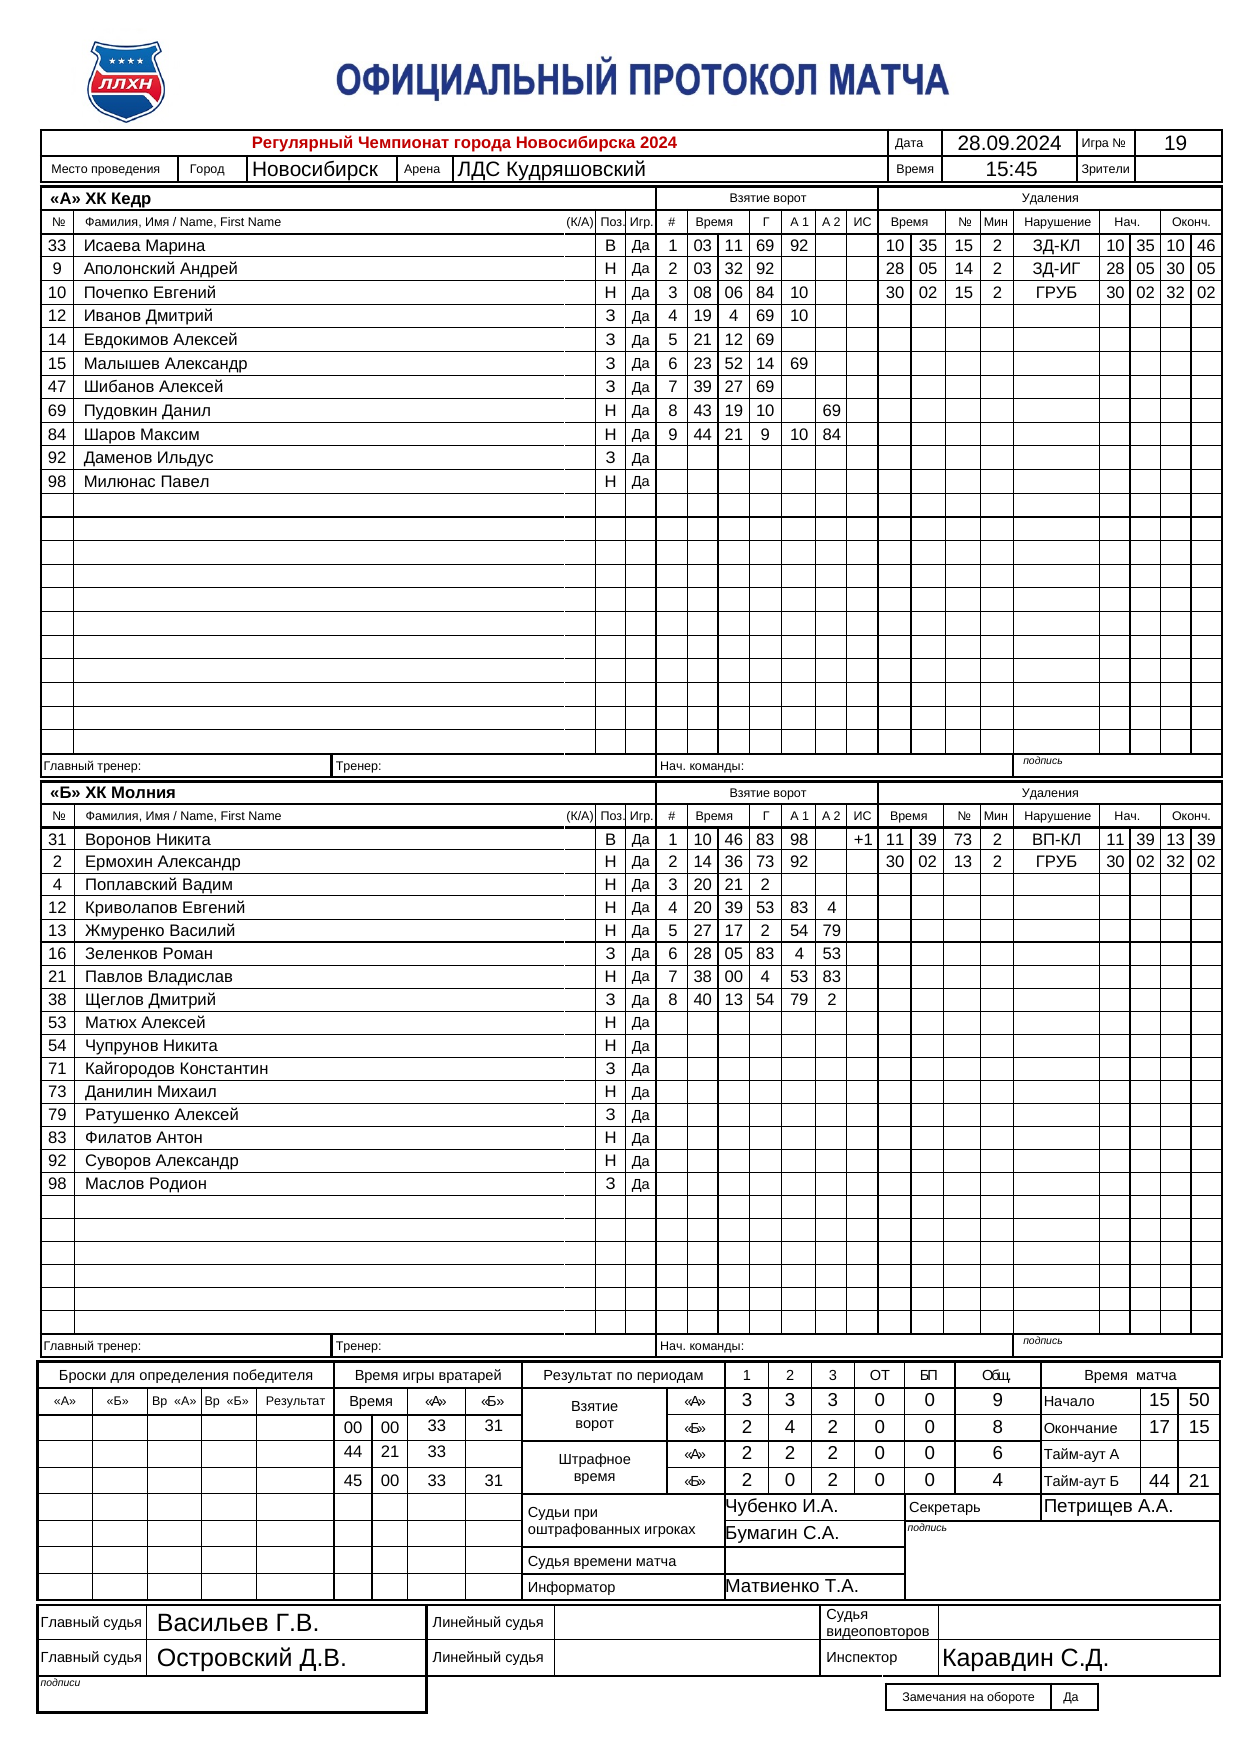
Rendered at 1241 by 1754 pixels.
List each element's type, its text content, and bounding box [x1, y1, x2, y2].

table_cell [981, 305, 1013, 327]
table_cell [688, 1035, 717, 1057]
table_cell [1192, 1104, 1221, 1126]
table_cell 15 [1141, 1389, 1177, 1413]
table_cell [1100, 1035, 1129, 1057]
table_cell [42, 707, 73, 729]
table_cell [466, 1494, 521, 1520]
table_cell З [596, 1058, 625, 1079]
table_cell [565, 989, 595, 1011]
table_cell [1192, 1288, 1221, 1310]
table_cell [719, 1012, 749, 1033]
table_cell [847, 943, 877, 964]
table_cell [944, 1012, 980, 1033]
table_cell [946, 494, 980, 516]
table_cell [750, 1288, 781, 1310]
table_cell [1141, 1441, 1177, 1467]
table_cell [816, 1127, 846, 1149]
table_cell [1161, 874, 1190, 895]
table_cell Матюх Алексей [75, 1012, 564, 1033]
table_cell 30 [879, 850, 910, 872]
table_cell подпись [1014, 1335, 1221, 1356]
table_cell [879, 966, 910, 987]
table_cell Васильев Г.В. [147, 1606, 425, 1639]
table_cell [1161, 446, 1190, 469]
table_cell 30 [1100, 850, 1129, 872]
table_cell [1192, 874, 1221, 895]
table_cell [1192, 565, 1221, 587]
table_cell [944, 989, 980, 1011]
table_cell 6 [657, 352, 687, 374]
table_cell [944, 1242, 980, 1264]
table_cell [1131, 1288, 1160, 1310]
table_cell [1100, 518, 1129, 540]
table_cell [1100, 1104, 1129, 1126]
table_cell [1192, 707, 1221, 729]
table_cell [879, 1035, 910, 1057]
table_cell [1100, 1012, 1129, 1033]
table_cell 44 [1141, 1468, 1177, 1493]
table_cell (К/А) [565, 805, 595, 826]
table_cell [944, 1104, 980, 1126]
table_cell [879, 446, 910, 469]
table_cell 2 [981, 829, 1013, 849]
table_cell [657, 1265, 687, 1287]
table_cell 02 [912, 281, 945, 303]
table_cell [688, 470, 717, 493]
table_cell [981, 518, 1013, 540]
table_cell [1131, 541, 1160, 564]
table_cell ГРУБ [1014, 850, 1099, 872]
table_cell Н [596, 470, 625, 493]
table_cell Маслов Родион [75, 1173, 564, 1195]
table_cell Евдокимов Алексей [74, 328, 564, 351]
table_header Броски для определения победителя [39, 1363, 333, 1387]
table_cell 12 [42, 896, 74, 918]
table_cell [879, 730, 910, 753]
table_cell [1161, 1081, 1190, 1103]
table_cell [596, 707, 625, 729]
table_cell 69 [816, 399, 846, 422]
table_cell 54 [750, 989, 781, 1011]
table_cell [879, 659, 910, 682]
table_cell [93, 1547, 147, 1573]
table_cell [750, 446, 781, 469]
table_cell [202, 1574, 256, 1599]
table_cell [1161, 920, 1190, 941]
table_cell 27 [688, 920, 717, 941]
table_cell [879, 518, 910, 540]
table_cell [750, 541, 781, 564]
table_cell 32 [1161, 850, 1190, 872]
table_cell [1100, 1196, 1129, 1218]
table_cell Фамилия, Имя / Name, First Name [74, 211, 565, 233]
table_cell 0 [855, 1389, 904, 1413]
table_cell [782, 565, 815, 587]
table_cell Мин [981, 211, 1013, 233]
table_cell Время [688, 805, 749, 826]
table_cell Да [626, 1150, 655, 1172]
table_cell [1131, 659, 1160, 682]
table_cell [782, 446, 815, 469]
table_cell [565, 1288, 595, 1310]
table_cell [1192, 494, 1221, 516]
table_cell 4 [750, 966, 781, 987]
table_cell [1014, 1219, 1099, 1241]
table_cell [565, 850, 595, 872]
table_cell 03 [688, 257, 717, 280]
table_cell Да [626, 470, 655, 493]
table_cell [1161, 565, 1190, 587]
table_cell 05 [1131, 257, 1160, 280]
table_cell [750, 1127, 781, 1149]
table_cell [596, 1288, 625, 1310]
table_cell А 2 [816, 805, 846, 826]
table_cell Да [626, 305, 655, 327]
table_cell подпись [906, 1522, 1219, 1599]
table_cell 47 [42, 376, 73, 398]
table_cell [981, 1058, 1013, 1079]
table_cell 21 [373, 1441, 407, 1467]
table_cell [782, 376, 815, 398]
table_cell 39 [1192, 829, 1221, 849]
table_cell № [42, 211, 73, 233]
table_cell [847, 707, 877, 729]
table_cell [565, 1196, 595, 1218]
table_cell Нарушение [1014, 211, 1099, 233]
table_cell [565, 1265, 595, 1287]
table_cell [944, 896, 980, 918]
table_cell [1100, 683, 1129, 706]
table_cell 73 [42, 1081, 74, 1103]
table_cell 83 [42, 1127, 74, 1149]
table_cell [847, 1265, 877, 1287]
table_cell 35 [912, 235, 945, 256]
table_cell [981, 707, 1013, 729]
table_cell [1014, 1104, 1099, 1126]
table_cell [847, 588, 877, 611]
table_cell 17 [1141, 1415, 1177, 1440]
table_cell [1100, 730, 1129, 753]
table_cell [408, 1547, 465, 1573]
table_cell Даменов Ильдус [74, 446, 564, 469]
table_cell [816, 1035, 846, 1057]
table_cell [782, 874, 815, 895]
table_cell [42, 612, 73, 634]
table_cell 10 [879, 235, 910, 256]
table_cell [981, 920, 1013, 941]
table_cell [1100, 1173, 1129, 1195]
table_cell [1161, 612, 1190, 634]
table_cell [688, 1012, 717, 1033]
table_cell [565, 1035, 595, 1057]
table_cell [657, 446, 687, 469]
table_cell [750, 612, 781, 634]
table_cell [782, 1150, 815, 1172]
table_cell подписи [39, 1677, 425, 1711]
table_cell 10 [782, 281, 815, 303]
table_cell А 1 [782, 805, 815, 826]
table_cell [816, 707, 846, 729]
table_cell [981, 1081, 1013, 1103]
table_cell В [596, 235, 625, 256]
table_cell [912, 328, 945, 351]
table_cell [912, 494, 945, 516]
table_cell [335, 1494, 371, 1520]
table_cell [1100, 1288, 1129, 1310]
table_cell Данилин Михаил [75, 1081, 564, 1103]
table_cell Оконч. [1161, 805, 1221, 826]
table_cell [657, 1173, 687, 1195]
table_cell 0 [905, 1389, 954, 1413]
table_cell [688, 1242, 717, 1264]
table_cell [1131, 565, 1160, 587]
table_cell [816, 829, 846, 849]
table_cell [944, 1035, 980, 1057]
table_cell Нач. команды: [657, 1335, 1012, 1356]
table_cell [879, 1288, 910, 1310]
table_cell [657, 1288, 687, 1310]
table_cell [1192, 612, 1221, 634]
table_cell 69 [782, 352, 815, 374]
table_cell [1192, 518, 1221, 540]
table_cell [257, 1547, 333, 1573]
table_cell Пудовкин Данил [74, 399, 564, 422]
table_cell 50 [1179, 1389, 1219, 1413]
table_cell [626, 588, 655, 611]
table_cell 10 [750, 399, 781, 422]
table_cell [912, 376, 945, 398]
table_cell [816, 1288, 846, 1310]
table_cell [879, 1242, 910, 1264]
table_cell Вр «А» [148, 1389, 201, 1413]
table_cell 39 [912, 829, 943, 849]
table_cell [596, 518, 625, 540]
table_cell Да [626, 446, 655, 469]
table_cell [946, 730, 980, 753]
table_cell 2 [981, 257, 1013, 280]
table_cell [912, 966, 943, 987]
table_cell [782, 1127, 815, 1149]
table_cell [1131, 707, 1160, 729]
table_cell 3 [657, 874, 687, 895]
table_cell [1100, 494, 1129, 516]
table_cell [466, 1441, 521, 1467]
table_cell [596, 659, 625, 682]
table_cell [816, 1012, 846, 1033]
table_cell [847, 636, 877, 658]
table_cell 11 [719, 235, 749, 256]
table_cell [847, 920, 877, 941]
table_cell [565, 612, 595, 634]
table_cell [39, 1468, 92, 1493]
table_cell А 2 [816, 211, 846, 233]
table_cell [847, 376, 877, 398]
table_cell Зеленков Роман [75, 943, 564, 964]
table_cell 21 [42, 966, 74, 987]
table_cell [879, 1150, 910, 1172]
table_cell [202, 1468, 256, 1493]
table_cell [946, 588, 980, 611]
table_cell Да [626, 1127, 655, 1149]
table_cell Арена [398, 157, 452, 181]
table_cell [847, 850, 877, 872]
table_cell [596, 541, 625, 564]
table_cell 2 [812, 1442, 854, 1467]
table_cell 17 [719, 920, 749, 941]
table_cell [944, 1219, 980, 1241]
table_cell [408, 1494, 465, 1520]
table_cell 38 [42, 989, 74, 1011]
table_cell Малышев Александр [74, 352, 564, 374]
table_cell [912, 1150, 943, 1172]
table_cell [626, 541, 655, 564]
table_cell [981, 1127, 1013, 1149]
table_cell Окончание [1042, 1415, 1140, 1440]
table_cell 15:45 [943, 157, 1076, 181]
table_cell [750, 1012, 781, 1033]
table_cell [847, 1242, 877, 1264]
table_cell [1014, 896, 1099, 918]
table_cell [981, 1265, 1013, 1287]
table_cell Матвиенко Т.А. [726, 1575, 904, 1599]
table_cell [1014, 1173, 1099, 1195]
table_cell [626, 612, 655, 634]
table_cell [946, 399, 980, 422]
table_cell [750, 683, 781, 706]
table_cell 84 [816, 423, 846, 445]
table_cell Да [626, 829, 655, 849]
table_cell [912, 518, 945, 540]
table_cell [816, 376, 846, 398]
table_cell 8 [657, 989, 687, 1011]
table_cell [944, 1058, 980, 1079]
table_cell [847, 257, 877, 280]
table_cell З [596, 1104, 625, 1126]
table_cell [719, 1196, 749, 1218]
table_cell [912, 446, 945, 469]
table_cell [565, 683, 595, 706]
table_cell [719, 1219, 749, 1241]
table_cell [912, 1012, 943, 1033]
table_cell Г [750, 805, 781, 826]
table_cell [1100, 446, 1129, 469]
table_cell [1192, 1150, 1221, 1172]
table_cell 10 [688, 829, 717, 849]
table_cell [912, 305, 945, 327]
table_cell [1014, 966, 1099, 987]
table_header Общ. [956, 1363, 1040, 1387]
table_cell [1192, 399, 1221, 422]
table_cell [946, 541, 980, 564]
table_cell [1161, 1219, 1190, 1241]
table_cell 19 [719, 399, 749, 422]
table_header Результат по периодам [523, 1363, 724, 1387]
table_cell Тайм-аут А [1042, 1441, 1140, 1467]
table_cell [257, 1441, 333, 1467]
table_cell «А» [668, 1442, 724, 1467]
table_header Да [1052, 1685, 1097, 1709]
table_cell Линейный судья [428, 1606, 554, 1639]
table_cell 6 [657, 943, 687, 964]
table_cell [1100, 352, 1129, 374]
table_cell Почепко Евгений [74, 281, 564, 303]
table_cell [946, 565, 980, 587]
table_cell [719, 1173, 749, 1195]
table_cell Н [596, 920, 625, 941]
table_cell [782, 730, 815, 753]
table_cell [782, 1288, 815, 1310]
table_cell [816, 1242, 846, 1264]
table_cell З [596, 352, 625, 374]
table_cell [1131, 1265, 1160, 1287]
table_cell [657, 518, 687, 540]
table_cell 35 [1131, 235, 1160, 256]
table_cell [1014, 565, 1099, 587]
table_cell [816, 850, 846, 872]
table_cell [565, 518, 595, 540]
table_cell 9 [42, 257, 73, 280]
table_cell [719, 730, 749, 753]
table_cell [335, 1574, 371, 1599]
table_cell [946, 305, 980, 327]
table_cell [565, 1219, 595, 1241]
table_cell [1131, 518, 1160, 540]
table_cell Время [889, 157, 941, 181]
table_cell Да [626, 943, 655, 964]
table_cell [912, 1081, 943, 1103]
table_cell [202, 1441, 256, 1467]
table_cell [373, 1521, 407, 1546]
table_cell [626, 1196, 655, 1218]
table_cell 2 [750, 920, 781, 941]
table_cell [944, 1196, 980, 1218]
table_cell [1192, 636, 1221, 658]
table_cell Ермохин Александр [75, 850, 564, 872]
table_cell 2 [981, 281, 1013, 303]
table_cell [39, 1441, 92, 1467]
table_cell [1100, 399, 1129, 422]
table_cell [1192, 659, 1221, 682]
table_cell [1014, 636, 1099, 658]
table_cell [75, 1311, 564, 1333]
table_cell [782, 1035, 815, 1057]
table_cell [555, 1640, 819, 1675]
table_header «Б» ХК Молния [42, 783, 655, 803]
table_cell [912, 1104, 943, 1126]
table_cell Да [626, 966, 655, 987]
table_cell [688, 1150, 717, 1172]
table_cell [39, 1574, 92, 1599]
table_cell [719, 1265, 749, 1287]
table_cell [74, 494, 564, 516]
table_cell 9 [657, 423, 687, 445]
table_cell Нач. команды: [657, 755, 1012, 776]
table_cell «А» [668, 1389, 724, 1413]
table_cell [912, 588, 945, 611]
table_cell [1192, 1173, 1221, 1195]
table_cell ГРУБ [1014, 281, 1099, 303]
table_cell [981, 1173, 1013, 1195]
table_cell [816, 305, 846, 327]
table_cell [1131, 874, 1160, 895]
table_cell Да [626, 376, 655, 398]
table_cell [74, 636, 564, 658]
table_cell Место проведения [42, 157, 177, 181]
table_cell [1131, 305, 1160, 327]
table_cell [1161, 896, 1190, 918]
table_cell [782, 470, 815, 493]
table_cell [719, 541, 749, 564]
table_cell [944, 1311, 980, 1333]
table_cell [626, 518, 655, 540]
table_cell [1192, 328, 1221, 351]
table_cell 11 [1100, 829, 1129, 849]
table_cell [1100, 470, 1129, 493]
table_cell 53 [42, 1012, 74, 1033]
table_cell [1192, 1081, 1221, 1103]
table_cell [719, 1311, 749, 1333]
table_cell [879, 989, 910, 1011]
table_cell [1161, 376, 1190, 398]
table_cell [1131, 446, 1160, 469]
table_cell [719, 1127, 749, 1149]
table_cell [1161, 636, 1190, 658]
table_cell [1100, 874, 1129, 895]
table_cell Информатор [523, 1575, 724, 1599]
table_cell [816, 1058, 846, 1079]
table_cell [1100, 376, 1129, 398]
table_cell [93, 1574, 147, 1599]
table_cell [466, 1521, 521, 1546]
table_cell [946, 659, 980, 682]
table_cell [981, 565, 1013, 587]
table_cell [42, 730, 73, 753]
table_cell [816, 281, 846, 303]
table_cell Н [596, 1150, 625, 1172]
table_cell 00 [719, 966, 749, 987]
table_cell [688, 1081, 717, 1103]
table_cell [912, 1265, 943, 1287]
table_cell [565, 1058, 595, 1079]
table_cell [879, 1219, 910, 1241]
table_cell [1014, 470, 1099, 493]
table_cell [626, 565, 655, 587]
table_cell [373, 1574, 407, 1599]
table_cell 11 [879, 829, 910, 849]
table_cell [657, 588, 687, 611]
table_cell [719, 636, 749, 658]
table_cell 1 [657, 829, 687, 849]
table_cell [1100, 896, 1129, 918]
table_cell Тайм-аут Б [1042, 1468, 1140, 1493]
table_cell [750, 494, 781, 516]
table_cell [596, 730, 625, 753]
table_cell [565, 257, 595, 280]
table_cell [981, 1311, 1013, 1333]
table_cell 4 [657, 896, 687, 918]
table_cell [944, 874, 980, 895]
table_cell 28 [1100, 257, 1129, 280]
table_cell [912, 636, 945, 658]
table_cell [1192, 730, 1221, 753]
table_cell [688, 1196, 717, 1218]
table_cell [626, 683, 655, 706]
table_cell 21 [719, 874, 749, 895]
table_cell 2 [750, 874, 781, 895]
table_cell 05 [719, 943, 749, 964]
table_cell [782, 1012, 815, 1033]
table_cell [93, 1494, 147, 1520]
table_cell [1131, 683, 1160, 706]
table_cell [565, 1104, 595, 1126]
table_cell 0 [855, 1468, 904, 1493]
table_cell Криволапов Евгений [75, 896, 564, 918]
table_cell З [596, 446, 625, 469]
table_cell Время [879, 805, 943, 826]
table_cell [750, 707, 781, 729]
table_cell [428, 1677, 882, 1711]
table_cell [847, 235, 877, 256]
table_cell З [596, 305, 625, 327]
table_cell 46 [1192, 235, 1221, 256]
table_cell Н [596, 1012, 625, 1033]
table_cell [74, 659, 564, 682]
table_cell [879, 470, 910, 493]
table_cell [688, 518, 717, 540]
table_cell [93, 1441, 147, 1467]
table_cell Н [596, 423, 625, 445]
table_cell [75, 1265, 564, 1287]
table_cell 31 [42, 829, 74, 849]
table_cell [657, 659, 687, 682]
table_cell [688, 494, 717, 516]
table_cell [39, 1547, 92, 1573]
table_cell Тренер: [333, 755, 655, 776]
table_cell 20 [688, 874, 717, 895]
table_cell Чубенко И.А. [726, 1495, 904, 1520]
table_cell 54 [782, 920, 815, 941]
table_cell 9 [956, 1389, 1040, 1413]
table_cell [879, 1081, 910, 1103]
table_cell [657, 541, 687, 564]
table_cell Зрители [1078, 157, 1134, 181]
table_cell 33 [42, 235, 73, 256]
table_cell 69 [750, 305, 781, 327]
table_cell 8 [956, 1415, 1040, 1440]
table_cell [1131, 328, 1160, 351]
table_cell [148, 1494, 201, 1520]
table_cell Жмуренко Василий [75, 920, 564, 941]
table_cell Да [626, 1012, 655, 1033]
table_cell 32 [719, 257, 749, 280]
table_cell [912, 1219, 943, 1241]
table_cell [657, 565, 687, 587]
table_cell [847, 612, 877, 634]
table_header Удаления [879, 188, 1221, 209]
table_cell [42, 541, 73, 564]
table_cell 98 [42, 470, 73, 493]
table_cell [1161, 943, 1190, 964]
table_cell [42, 1311, 74, 1333]
table_cell З [596, 376, 625, 398]
table_cell Шибанов Алексей [74, 376, 564, 398]
table_cell [1131, 943, 1160, 964]
table_cell [39, 1521, 92, 1546]
table_cell [946, 518, 980, 540]
table_cell Филатов Антон [75, 1127, 564, 1149]
table_cell [816, 494, 846, 516]
table_cell [981, 328, 1013, 351]
table_cell [688, 1058, 717, 1079]
table_cell Вр «Б» [202, 1389, 256, 1413]
table_cell [944, 1127, 980, 1149]
table_cell [912, 874, 943, 895]
table_cell [782, 1219, 815, 1241]
table_cell [879, 376, 910, 398]
table_cell [981, 874, 1013, 895]
table_header Взятие ворот [657, 783, 877, 803]
table_cell [1100, 1219, 1129, 1241]
table_cell [148, 1521, 201, 1546]
table_cell [719, 707, 749, 729]
table_cell [657, 636, 687, 658]
table_cell [1100, 659, 1129, 682]
table_cell [912, 1288, 943, 1310]
table_cell ИС [847, 805, 877, 826]
table_cell [1192, 423, 1221, 445]
table_cell Да [626, 1081, 655, 1103]
table_cell [944, 943, 980, 964]
table_cell 73 [750, 850, 781, 872]
table_cell [688, 541, 717, 564]
table_cell 4 [657, 305, 687, 327]
table_cell З [596, 989, 625, 1011]
table_cell 14 [750, 352, 781, 374]
table_cell [1014, 1058, 1099, 1079]
table_cell 02 [1131, 850, 1160, 872]
table_cell [847, 423, 877, 445]
table_cell Да [626, 1173, 655, 1195]
table_cell [847, 518, 877, 540]
table_cell [1161, 683, 1190, 706]
table_cell [257, 1521, 333, 1546]
table_cell 2 [726, 1415, 768, 1440]
table_cell [912, 541, 945, 564]
table_cell 14 [946, 257, 980, 280]
table_cell 2 [42, 850, 74, 872]
table_cell Время [335, 1389, 407, 1413]
table_cell 2 [726, 1468, 768, 1493]
table_cell [981, 1219, 1013, 1241]
table_cell [626, 730, 655, 753]
table_cell [626, 1242, 655, 1264]
table_cell 69 [42, 399, 73, 422]
table_cell [1131, 636, 1160, 658]
table_cell [879, 399, 910, 422]
table_cell [657, 1012, 687, 1033]
table_cell 00 [373, 1468, 407, 1493]
table_cell [75, 1196, 564, 1218]
table_cell 13 [944, 850, 980, 872]
table_cell [1161, 1173, 1190, 1195]
table_cell 10 [42, 281, 73, 303]
table_cell [1161, 1311, 1190, 1333]
table_cell [1161, 328, 1190, 351]
table_cell 0 [905, 1468, 954, 1493]
table_cell [565, 399, 595, 422]
table_cell [565, 920, 595, 941]
table_cell [847, 1288, 877, 1310]
table_cell [1014, 943, 1099, 964]
table_cell [1100, 1150, 1129, 1172]
table_header Дата [889, 131, 941, 155]
table_cell 6 [956, 1442, 1040, 1467]
table_cell [847, 659, 877, 682]
table_cell Петрищев А.А. [1042, 1495, 1219, 1520]
table_cell [981, 943, 1013, 964]
table_cell Секретарь [906, 1495, 1040, 1520]
table_cell 53 [782, 966, 815, 987]
table_cell [946, 636, 980, 658]
table_cell # [657, 805, 687, 826]
table_cell 53 [750, 896, 781, 918]
table_cell 79 [42, 1104, 74, 1126]
table_cell [879, 494, 910, 516]
table_cell 05 [912, 257, 945, 280]
table_cell [981, 730, 1013, 753]
table_cell [565, 829, 595, 849]
table_cell [719, 659, 749, 682]
table_cell [719, 470, 749, 493]
table_cell 44 [688, 423, 717, 445]
table_cell [688, 707, 717, 729]
table_cell [782, 588, 815, 611]
picture [5, 28, 1179, 129]
table_cell Оконч. [1161, 211, 1221, 233]
table_cell 39 [688, 376, 717, 398]
table_cell [879, 896, 910, 918]
table_header Игра № [1078, 131, 1134, 155]
table_cell [719, 1150, 749, 1172]
table_cell [944, 920, 980, 941]
table_cell [1100, 565, 1129, 587]
table_cell 2 [816, 989, 846, 1011]
table_cell [912, 896, 943, 918]
table_cell [879, 683, 910, 706]
table_cell [816, 235, 846, 256]
table_cell [816, 1265, 846, 1287]
table_cell ВП-КЛ [1014, 829, 1099, 849]
table_cell [847, 1150, 877, 1172]
table_cell [1192, 588, 1221, 611]
table_cell [42, 659, 73, 682]
table_cell [74, 541, 564, 564]
table_cell 84 [750, 281, 781, 303]
table_cell [1192, 683, 1221, 706]
table_cell [946, 446, 980, 469]
table_cell [981, 1242, 1013, 1264]
table_cell [750, 636, 781, 658]
table_cell [1014, 659, 1099, 682]
table_cell [816, 565, 846, 587]
table_cell [879, 1058, 910, 1079]
table_cell [1131, 588, 1160, 611]
table_cell [257, 1494, 333, 1520]
table_cell [1161, 352, 1190, 374]
table_cell 15 [946, 235, 980, 256]
table_cell [1131, 989, 1160, 1011]
table_cell [1014, 376, 1099, 398]
table_cell Да [626, 352, 655, 374]
table_cell [565, 966, 595, 987]
table_cell [555, 1606, 819, 1639]
table_cell [847, 1081, 877, 1103]
table_cell [1192, 989, 1221, 1011]
table_cell [1161, 1196, 1190, 1218]
table_header «А» ХК Кедр [42, 188, 655, 209]
table_cell [1131, 352, 1160, 374]
table_cell [782, 541, 815, 564]
table_cell [879, 352, 910, 374]
table_cell 21 [719, 423, 749, 445]
table_cell [879, 541, 910, 564]
table_cell [373, 1494, 407, 1520]
table_cell [719, 612, 749, 634]
table_cell 7 [657, 966, 687, 987]
table_cell [750, 518, 781, 540]
table_cell 33 [408, 1441, 465, 1467]
table_cell [750, 1058, 781, 1079]
table_cell [1100, 1058, 1129, 1079]
table_cell [981, 376, 1013, 398]
table_cell [202, 1521, 256, 1546]
table_cell [847, 328, 877, 351]
table_cell 83 [816, 966, 846, 987]
table_cell [1131, 966, 1160, 987]
table_cell [1161, 305, 1190, 327]
table_cell [847, 1173, 877, 1195]
table_cell Время [879, 211, 945, 233]
table_cell [408, 1521, 465, 1546]
table_cell [93, 1468, 147, 1493]
table_cell [565, 235, 595, 256]
table_cell [816, 446, 846, 469]
table_cell [750, 470, 781, 493]
table_cell 32 [1161, 281, 1190, 303]
table_cell 79 [782, 989, 815, 1011]
table_cell [1131, 376, 1160, 398]
table_cell [1131, 399, 1160, 422]
table_cell А 1 [782, 211, 815, 233]
table_cell 21 [688, 328, 717, 351]
table_cell [1131, 1242, 1160, 1264]
table_cell [944, 1288, 980, 1310]
table_cell Щеглов Дмитрий [75, 989, 564, 1011]
table_cell Да [626, 328, 655, 351]
table_cell 3 [657, 281, 687, 303]
table_cell [883, 1677, 1220, 1681]
table_cell [1192, 966, 1221, 987]
table_cell [42, 518, 73, 540]
table_cell [1161, 1104, 1190, 1126]
table_cell 44 [335, 1441, 371, 1467]
table_cell [1161, 518, 1190, 540]
table_cell 2 [657, 257, 687, 280]
table_cell [565, 470, 595, 493]
table_cell Время [688, 211, 749, 233]
table_cell 30 [879, 281, 910, 303]
table_cell [657, 1219, 687, 1241]
table_cell «Б» [668, 1415, 724, 1440]
table_cell 14 [688, 850, 717, 872]
table_cell ЛДС Кудряшовский [454, 157, 887, 181]
table_cell [816, 518, 846, 540]
table_cell 15 [42, 352, 73, 374]
table_cell [847, 446, 877, 469]
table_cell [912, 612, 945, 634]
table_cell [879, 874, 910, 895]
table_cell Город [179, 157, 246, 181]
table_cell [596, 1219, 625, 1241]
table_cell [596, 565, 625, 587]
table_cell [1161, 707, 1190, 729]
table_cell 02 [912, 850, 943, 872]
table_cell [879, 1173, 910, 1195]
table_cell [782, 1058, 815, 1079]
table_cell 0 [905, 1415, 954, 1440]
table_cell Да [626, 874, 655, 895]
table_cell [1192, 1012, 1221, 1033]
table_cell 0 [769, 1468, 811, 1493]
table_cell [782, 1242, 815, 1264]
table_header 1 [726, 1363, 768, 1387]
table_cell [946, 683, 980, 706]
table_cell [1014, 1150, 1099, 1172]
table_cell 12 [42, 305, 73, 327]
table_cell [657, 1311, 687, 1333]
table_cell 15 [946, 281, 980, 303]
table_cell [565, 588, 595, 611]
table_cell 3 [726, 1389, 768, 1413]
table_cell [816, 470, 846, 493]
table_cell [750, 1081, 781, 1103]
table_cell [1014, 612, 1099, 634]
table_cell [1100, 423, 1129, 445]
table_cell 0 [855, 1415, 904, 1440]
table_cell [782, 612, 815, 634]
table_cell [657, 1150, 687, 1172]
table_cell 73 [944, 829, 980, 849]
table_cell [74, 730, 564, 753]
table_cell [847, 1012, 877, 1033]
table_cell [1192, 1311, 1221, 1333]
table_cell [688, 1288, 717, 1310]
table_cell [657, 1035, 687, 1057]
table_cell [946, 352, 980, 374]
table_cell [626, 659, 655, 682]
table_cell Да [626, 1035, 655, 1057]
table_cell [782, 707, 815, 729]
table_cell Шаров Максим [74, 423, 564, 445]
table_cell [816, 730, 846, 753]
table_cell [1161, 1035, 1190, 1057]
table_cell [1131, 1012, 1160, 1033]
table_cell 31 [466, 1416, 521, 1440]
table_cell [1100, 920, 1129, 941]
table_cell Нач. [1100, 805, 1160, 826]
table_cell [148, 1441, 201, 1467]
table_cell 2 [981, 850, 1013, 872]
table_cell [1014, 352, 1099, 374]
table_cell [782, 494, 815, 516]
table_cell Поплавский Вадим [75, 874, 564, 895]
table_cell [1014, 1012, 1099, 1033]
table_cell [1100, 966, 1129, 987]
table_cell 31 [466, 1468, 521, 1493]
table_cell [1131, 730, 1160, 753]
table_cell [816, 1196, 846, 1218]
table_cell [1014, 989, 1099, 1011]
table_cell [847, 470, 877, 493]
table_cell [657, 1242, 687, 1264]
table_cell 23 [688, 352, 717, 374]
table_cell 00 [373, 1416, 407, 1440]
table_cell [1161, 966, 1190, 987]
table_cell [1014, 446, 1099, 469]
table_cell [688, 683, 717, 706]
table_cell Аполонский Андрей [74, 257, 564, 280]
table_cell [1131, 494, 1160, 516]
table_cell 33 [408, 1416, 465, 1440]
table_cell [750, 1035, 781, 1057]
table_cell [912, 423, 945, 445]
table_cell [981, 1150, 1013, 1172]
table_cell [596, 1311, 625, 1333]
table_cell [879, 707, 910, 729]
table_cell [565, 943, 595, 964]
table_cell [981, 541, 1013, 564]
table_cell [879, 565, 910, 587]
table_cell [39, 1494, 92, 1520]
table_cell [1014, 707, 1099, 729]
table_cell [42, 494, 73, 516]
table_cell [816, 541, 846, 564]
table_cell [879, 1127, 910, 1149]
table_cell [1014, 328, 1099, 351]
table_cell 69 [750, 376, 781, 398]
table_cell [1161, 1242, 1190, 1264]
table_cell Игр. [626, 211, 655, 233]
table_cell ЗД-КЛ [1014, 235, 1099, 256]
table_cell [596, 683, 625, 706]
table_cell [688, 1311, 717, 1333]
table_cell [1100, 328, 1129, 351]
table_cell [912, 989, 943, 1011]
table_cell № [944, 805, 980, 826]
table_cell Поз. [596, 805, 625, 826]
table_cell З [596, 328, 625, 351]
table_cell [1161, 541, 1190, 564]
table_cell [847, 305, 877, 327]
table_cell [816, 1104, 846, 1126]
table_cell Исаева Марина [74, 235, 564, 256]
table_cell [750, 588, 781, 611]
table_cell [1100, 305, 1129, 327]
table_cell Бумагин С.А. [726, 1521, 904, 1546]
table_cell [1131, 612, 1160, 634]
table_cell Главный судья [39, 1640, 146, 1675]
table_cell 08 [688, 281, 717, 303]
table_cell 02 [1131, 281, 1160, 303]
table_cell [816, 874, 846, 895]
table_cell 20 [688, 896, 717, 918]
table_cell [657, 470, 687, 493]
table_cell [75, 1288, 564, 1310]
table_cell [981, 494, 1013, 516]
table_cell [626, 1265, 655, 1287]
table_cell [1161, 1288, 1190, 1310]
table_cell [847, 874, 877, 895]
table_cell [879, 1265, 910, 1287]
table_cell [42, 1242, 74, 1264]
table_cell [565, 636, 595, 658]
table_cell [981, 612, 1013, 634]
table_cell [1192, 920, 1221, 941]
table_cell [879, 920, 910, 941]
table_cell [782, 1081, 815, 1103]
table_cell [1192, 1035, 1221, 1057]
table_cell [688, 1127, 717, 1149]
table_cell [657, 730, 687, 753]
table_cell [946, 423, 980, 445]
table_cell [42, 565, 73, 587]
table_cell [39, 1416, 92, 1440]
table_cell [1014, 730, 1099, 753]
table_cell [657, 1058, 687, 1079]
table_cell [1014, 399, 1099, 422]
table_cell 36 [719, 850, 749, 872]
table_cell [782, 399, 815, 422]
table_cell [1100, 541, 1129, 564]
table_header Время матча [1042, 1363, 1219, 1387]
table_cell Главный тренер: [42, 755, 330, 776]
table_cell 98 [42, 1173, 74, 1195]
table_cell 28 [879, 257, 910, 280]
table_cell [750, 1173, 781, 1195]
table_cell [1100, 707, 1129, 729]
table_cell З [596, 943, 625, 964]
table_cell [657, 612, 687, 634]
table_cell [1014, 1265, 1099, 1287]
table_cell Павлов Владислав [75, 966, 564, 987]
table_cell Начало [1042, 1389, 1140, 1413]
table_cell [688, 659, 717, 682]
table_cell 4 [769, 1415, 811, 1440]
table_cell 30 [1161, 257, 1190, 280]
table_cell [688, 1265, 717, 1287]
table_cell 13 [1161, 829, 1190, 849]
table_cell Н [596, 1127, 625, 1149]
table_cell 40 [688, 989, 717, 1011]
table_cell [42, 1219, 74, 1241]
table_cell [1161, 730, 1190, 753]
table_cell [816, 257, 846, 280]
table_cell 02 [1192, 850, 1221, 872]
table_header Замечания на обороте [887, 1685, 1050, 1709]
table_header БП [905, 1363, 954, 1387]
table_cell [1192, 541, 1221, 564]
table_cell 00 [335, 1416, 371, 1440]
table_cell [1136, 157, 1221, 181]
table_cell [1161, 1058, 1190, 1079]
table_cell [912, 1173, 943, 1195]
table_cell [565, 1173, 595, 1195]
table_cell [565, 1081, 595, 1103]
table_cell [596, 494, 625, 516]
table_cell [1161, 423, 1190, 445]
table_cell [1161, 470, 1190, 493]
table_cell подпись [1014, 755, 1221, 776]
table_cell [335, 1521, 371, 1546]
table_cell [719, 446, 749, 469]
table_cell Чупрунов Никита [75, 1035, 564, 1057]
table_cell 06 [719, 281, 749, 303]
table_cell 4 [42, 874, 74, 895]
table_cell [1100, 989, 1129, 1011]
table_cell [912, 1035, 943, 1057]
table_cell [816, 328, 846, 351]
table_cell [1131, 1219, 1160, 1241]
table_cell [912, 1058, 943, 1079]
table_cell [626, 707, 655, 729]
table_cell 12 [719, 328, 749, 351]
table_header 19 [1136, 131, 1221, 155]
table_cell [42, 1288, 74, 1310]
table_cell [74, 565, 564, 587]
table_cell 7 [657, 376, 687, 398]
table_cell 2 [812, 1468, 854, 1493]
table_cell [1192, 376, 1221, 398]
table_cell [1014, 1127, 1099, 1149]
table_cell [750, 659, 781, 682]
table_cell [1192, 446, 1221, 469]
table_cell 45 [335, 1468, 371, 1493]
table_cell Фамилия, Имя / Name, First Name [75, 805, 565, 826]
table_cell 14 [42, 328, 73, 351]
table_cell [1131, 1196, 1160, 1218]
table_cell Н [596, 257, 625, 280]
table_cell Да [626, 920, 655, 941]
table_cell [750, 1242, 781, 1264]
table_cell [657, 707, 687, 729]
table_header ОТ [855, 1363, 904, 1387]
table_cell [816, 659, 846, 682]
table_cell [1131, 920, 1160, 941]
table_cell [816, 612, 846, 634]
table_cell [1014, 494, 1099, 516]
table_cell 2 [657, 850, 687, 872]
table_cell [879, 943, 910, 964]
table_cell Н [596, 399, 625, 422]
table_cell [946, 707, 980, 729]
table_cell [1192, 896, 1221, 918]
table_cell 15 [1179, 1415, 1219, 1440]
table_cell Н [596, 281, 625, 303]
table_cell 3 [769, 1389, 811, 1413]
table_cell [1014, 541, 1099, 564]
table_cell № [42, 805, 74, 826]
table_cell [719, 1058, 749, 1079]
table_cell [816, 1150, 846, 1172]
table_cell [1131, 1311, 1160, 1333]
table_cell [981, 399, 1013, 422]
table_cell [565, 1150, 595, 1172]
table_cell Тренер: [333, 1335, 655, 1356]
table_cell [782, 328, 815, 351]
table_cell [1131, 1127, 1160, 1149]
table_cell 43 [688, 399, 717, 422]
table_cell [565, 328, 595, 351]
table_cell [847, 966, 877, 987]
table_header Время игры вратарей [335, 1363, 521, 1387]
table_cell «Б» [668, 1468, 724, 1493]
table_cell [912, 470, 945, 493]
table_cell [847, 730, 877, 753]
table_cell [1014, 683, 1099, 706]
table_cell [847, 896, 877, 918]
table_cell [1100, 943, 1129, 964]
table_cell Воронов Никита [75, 829, 564, 849]
table_cell 38 [688, 966, 717, 987]
table_cell [688, 1173, 717, 1195]
table_cell Главный тренер: [42, 1335, 330, 1356]
table_cell [750, 1150, 781, 1172]
table_cell Да [626, 399, 655, 422]
table_cell 19 [688, 305, 717, 327]
table_cell [657, 1104, 687, 1126]
table_cell [148, 1468, 201, 1493]
table_cell 52 [719, 352, 749, 374]
table_cell 92 [782, 850, 815, 872]
table_cell Судья времени матча [523, 1548, 724, 1573]
table_header Удаления [879, 783, 1221, 803]
table_cell [74, 707, 564, 729]
table_cell [719, 1104, 749, 1126]
table_cell [1161, 1265, 1190, 1287]
table_cell [981, 352, 1013, 374]
table_cell [816, 683, 846, 706]
table_cell [912, 730, 945, 753]
table_cell [202, 1494, 256, 1520]
table_cell [1099, 1682, 1220, 1711]
table_cell [847, 1311, 877, 1333]
table_cell [1014, 1242, 1099, 1264]
table_header Регулярный Чемпионат города Новосибирска 2024 [42, 131, 887, 155]
table_cell [912, 920, 943, 941]
table_cell [816, 1081, 846, 1103]
table_cell [847, 399, 877, 422]
table_cell [565, 730, 595, 753]
table_cell [1161, 659, 1190, 682]
table_cell [1014, 423, 1099, 445]
table_cell 1 [657, 235, 687, 256]
table_cell [879, 423, 910, 445]
table_cell [1192, 1196, 1221, 1218]
table_cell [657, 1081, 687, 1103]
table_cell [981, 683, 1013, 706]
table_cell [74, 683, 564, 706]
table_cell [1014, 588, 1099, 611]
table_cell Кайгородов Константин [75, 1058, 564, 1079]
table_cell [847, 1127, 877, 1149]
table_cell [1179, 1441, 1219, 1467]
table_cell [847, 1035, 877, 1057]
table_cell [912, 943, 943, 964]
table_cell 83 [750, 943, 781, 964]
table_cell 4 [956, 1468, 1040, 1493]
table_cell [939, 1606, 1219, 1639]
table_cell «Б » [466, 1389, 521, 1413]
table_cell [74, 518, 564, 540]
table_cell [719, 1242, 749, 1264]
table_cell [879, 328, 910, 351]
table_cell 69 [750, 328, 781, 351]
table_cell [946, 376, 980, 398]
table_cell [1131, 1173, 1160, 1195]
table_cell [565, 446, 595, 469]
table_cell [1161, 1150, 1190, 1172]
table_cell [750, 730, 781, 753]
table_cell [93, 1416, 147, 1440]
table_cell Мин [981, 805, 1013, 826]
table_cell [719, 683, 749, 706]
table_cell [1014, 305, 1099, 327]
table_cell [565, 423, 595, 445]
table_cell [912, 1311, 943, 1333]
table_cell [1100, 612, 1129, 634]
table_cell [750, 1311, 781, 1333]
table_cell 2 [726, 1442, 768, 1467]
table_cell [1131, 423, 1160, 445]
table_cell [782, 683, 815, 706]
table_cell 4 [719, 305, 749, 327]
table_cell [847, 989, 877, 1011]
table_cell [1161, 1012, 1190, 1033]
table_cell [626, 494, 655, 516]
table_cell [1014, 1035, 1099, 1057]
table_cell З [596, 1173, 625, 1195]
table_cell [565, 1311, 595, 1333]
table_cell Да [626, 281, 655, 303]
table_cell [750, 565, 781, 587]
table_cell [75, 1219, 564, 1241]
table_cell [912, 659, 945, 682]
table_cell +1 [847, 829, 877, 849]
table_cell [847, 281, 877, 303]
table_cell [565, 281, 595, 303]
table_cell Инспектор [821, 1640, 938, 1675]
table_cell [719, 1081, 749, 1103]
table_cell 16 [42, 943, 74, 964]
table_cell [1131, 1035, 1160, 1057]
table_cell [42, 1265, 74, 1287]
table_cell [626, 1311, 655, 1333]
table_cell [879, 1196, 910, 1218]
table_cell [1192, 943, 1221, 964]
table_cell [42, 1196, 74, 1218]
table_cell [688, 446, 717, 469]
table_cell 10 [782, 305, 815, 327]
table_cell [719, 1288, 749, 1310]
table_cell [93, 1521, 147, 1546]
table_cell Взятие ворот [523, 1389, 666, 1440]
table_cell [879, 1311, 910, 1333]
table_cell Да [626, 1104, 655, 1126]
table_cell [847, 565, 877, 587]
table_cell [981, 636, 1013, 658]
table_cell 8 [657, 399, 687, 422]
table_cell [565, 896, 595, 918]
table_cell [596, 1265, 625, 1287]
table_cell [750, 1265, 781, 1287]
table_cell 39 [1131, 829, 1160, 849]
table_cell 05 [1192, 257, 1221, 280]
table_header 28.09.2024 [943, 131, 1076, 155]
table_cell [565, 494, 595, 516]
table_cell [1161, 989, 1190, 1011]
table_cell [1014, 874, 1099, 895]
table_cell [912, 1196, 943, 1218]
table_cell [750, 1104, 781, 1126]
table_cell Результат [257, 1389, 333, 1413]
table_cell [1131, 1081, 1160, 1103]
table_cell [912, 565, 945, 587]
table_cell 13 [42, 920, 74, 941]
table_cell Штрафное время [523, 1442, 666, 1493]
table_cell [42, 588, 73, 611]
table_cell 5 [657, 328, 687, 351]
table_cell Г [750, 211, 781, 233]
table_cell Да [626, 1058, 655, 1079]
table_cell [596, 1196, 625, 1218]
table_cell [879, 305, 910, 327]
table_cell Да [626, 989, 655, 1011]
table_cell [981, 966, 1013, 987]
table_cell [1131, 470, 1160, 493]
table_cell [981, 423, 1013, 445]
table_cell 69 [750, 235, 781, 256]
table_cell Ратушенко Алексей [75, 1104, 564, 1126]
table_cell [1131, 1058, 1160, 1079]
table_cell [688, 565, 717, 587]
table_cell Н [596, 850, 625, 872]
table_cell [148, 1574, 201, 1599]
table_cell [1014, 920, 1099, 941]
table_cell Каравдин С.Д. [939, 1640, 1219, 1675]
table_cell Нач. [1100, 211, 1160, 233]
table_cell [74, 612, 564, 634]
table_cell [879, 636, 910, 658]
table_cell [879, 588, 910, 611]
table_cell [42, 683, 73, 706]
table_cell 10 [782, 423, 815, 445]
table_cell 21 [1179, 1468, 1219, 1493]
table_cell 27 [719, 376, 749, 398]
table_cell [719, 494, 749, 516]
table_cell [1100, 1242, 1129, 1264]
table_cell Милюнас Павел [74, 470, 564, 493]
table_cell 54 [42, 1035, 74, 1057]
table_cell [596, 1242, 625, 1264]
table_cell [1192, 1058, 1221, 1079]
table_header Взятие ворот [657, 188, 877, 209]
table_cell «Б» [93, 1389, 147, 1413]
table_header 2 [769, 1363, 811, 1387]
table_cell [719, 565, 749, 587]
table_cell [879, 612, 910, 634]
table_cell [847, 1058, 877, 1079]
table_cell [847, 494, 877, 516]
table_cell [944, 1150, 980, 1172]
table_cell [782, 636, 815, 658]
table_cell 4 [782, 943, 815, 964]
table_cell [847, 1196, 877, 1218]
table_cell ИС [847, 211, 877, 233]
table_cell Главный судья [39, 1606, 146, 1639]
table_cell [688, 1219, 717, 1241]
table_cell [944, 966, 980, 987]
table_cell [202, 1416, 256, 1440]
table_cell 83 [750, 829, 781, 849]
table_cell [944, 1265, 980, 1287]
table_cell Судья видеоповторов [821, 1606, 938, 1639]
table_cell 10 [1161, 235, 1190, 256]
table_cell [981, 659, 1013, 682]
table_cell [565, 376, 595, 398]
table_cell [1161, 1127, 1190, 1149]
table_cell Линейный судья [428, 1640, 554, 1675]
table_cell [202, 1547, 256, 1573]
table_cell 33 [408, 1468, 465, 1493]
table_cell 98 [782, 829, 815, 849]
table_cell [847, 352, 877, 374]
table_cell [688, 1104, 717, 1126]
table_cell Суворов Александр [75, 1150, 564, 1172]
table_cell [688, 636, 717, 658]
table_cell [847, 683, 877, 706]
table_cell [816, 588, 846, 611]
table_cell [879, 1012, 910, 1033]
table_cell [912, 1242, 943, 1264]
table_cell Островский Д.В. [147, 1640, 425, 1675]
table_cell [782, 1173, 815, 1195]
table_cell [879, 1104, 910, 1126]
table_cell [946, 612, 980, 634]
table_cell 2 [769, 1442, 811, 1467]
table_cell [847, 541, 877, 564]
table_cell [946, 470, 980, 493]
table_cell [657, 1196, 687, 1218]
table_cell [719, 588, 749, 611]
table_cell Н [596, 966, 625, 987]
table_cell [912, 1127, 943, 1149]
table_cell [981, 1196, 1013, 1218]
table_cell [946, 328, 980, 351]
table_cell [565, 874, 595, 895]
table_cell [726, 1548, 904, 1573]
table_cell [816, 352, 846, 374]
table_cell 4 [816, 896, 846, 918]
table_cell [408, 1574, 465, 1599]
table_cell [981, 446, 1013, 469]
table_cell [688, 730, 717, 753]
table_cell [565, 541, 595, 564]
table_cell Судьи при оштрафованных игроках [523, 1495, 724, 1546]
table_cell [1192, 352, 1221, 374]
table_cell [944, 1081, 980, 1103]
table_cell 2 [812, 1415, 854, 1440]
table_cell [847, 1219, 877, 1241]
table_cell [782, 1311, 815, 1333]
table_cell 9 [750, 423, 781, 445]
table_cell 92 [42, 446, 73, 469]
table_cell [1161, 399, 1190, 422]
table_cell Н [596, 874, 625, 895]
table_cell [981, 588, 1013, 611]
table_cell 0 [905, 1442, 954, 1467]
table_cell [74, 588, 564, 611]
table_cell # [657, 211, 687, 233]
table_cell [626, 636, 655, 658]
table_cell Да [626, 257, 655, 280]
table_cell 02 [1192, 281, 1221, 303]
table_cell [981, 989, 1013, 1011]
table_cell 30 [1100, 281, 1129, 303]
table_cell [1192, 470, 1221, 493]
table_cell [466, 1547, 521, 1573]
table_cell 71 [42, 1058, 74, 1079]
table_cell Игр. [626, 805, 655, 826]
table_cell [688, 588, 717, 611]
table_cell 10 [1100, 235, 1129, 256]
table_cell [596, 612, 625, 634]
table_cell [782, 1104, 815, 1126]
table_cell [816, 636, 846, 658]
table_cell 13 [719, 989, 749, 1011]
table_cell [565, 1127, 595, 1149]
table_cell Н [596, 1081, 625, 1103]
table_cell [466, 1574, 521, 1599]
table_cell 03 [688, 235, 717, 256]
table_cell 3 [812, 1389, 854, 1413]
table_cell [981, 896, 1013, 918]
table_cell [565, 352, 595, 374]
table_cell [1014, 518, 1099, 540]
table_cell [782, 659, 815, 682]
table_cell 92 [42, 1150, 74, 1172]
table_cell № [946, 211, 980, 233]
table_cell [1100, 1311, 1129, 1333]
table_cell Иванов Дмитрий [74, 305, 564, 327]
table_cell [335, 1547, 371, 1573]
table_cell [565, 305, 595, 327]
table_cell [1161, 494, 1190, 516]
table_cell 39 [719, 896, 749, 918]
table_cell [1131, 896, 1160, 918]
table_cell В [596, 829, 625, 849]
table_cell [373, 1547, 407, 1573]
table_cell [1014, 1196, 1099, 1218]
table_cell Да [626, 896, 655, 918]
table_cell [257, 1468, 333, 1493]
table_cell «А» [39, 1389, 92, 1413]
table_cell [596, 636, 625, 658]
table_cell [1100, 636, 1129, 658]
table_cell Да [626, 235, 655, 256]
table_cell [565, 707, 595, 729]
table_cell [1014, 1288, 1099, 1310]
table_cell [626, 1288, 655, 1310]
table_cell [1131, 1104, 1160, 1126]
table_cell 53 [816, 943, 846, 964]
table_cell [912, 352, 945, 374]
table_cell [148, 1547, 201, 1573]
table_cell [782, 1265, 815, 1287]
table_cell [1192, 1265, 1221, 1287]
table_cell [565, 659, 595, 682]
table_cell Нарушение [1014, 805, 1099, 826]
table_cell Новосибирск [248, 157, 396, 181]
table_cell [782, 257, 815, 280]
table_cell 79 [816, 920, 846, 941]
table_cell [657, 683, 687, 706]
table_cell [981, 470, 1013, 493]
table_cell [1014, 1081, 1099, 1103]
table_cell [912, 707, 945, 729]
table_cell (К/А) [565, 211, 595, 233]
table_cell [1192, 1127, 1221, 1149]
table_cell [981, 1104, 1013, 1126]
table_cell [816, 1219, 846, 1241]
table_cell 28 [688, 943, 717, 964]
table_cell [1100, 1265, 1129, 1287]
table_cell [626, 1219, 655, 1241]
table_cell [782, 1196, 815, 1218]
table_cell 92 [782, 235, 815, 256]
table_cell [719, 518, 749, 540]
table_cell 83 [782, 896, 815, 918]
table_cell ЗД-ИГ [1014, 257, 1099, 280]
table_cell Н [596, 1035, 625, 1057]
table_cell 2 [981, 235, 1013, 256]
table_cell [912, 399, 945, 422]
table_cell [944, 1173, 980, 1195]
table_cell [596, 588, 625, 611]
table_cell [1014, 1311, 1099, 1333]
table_cell «А» [408, 1389, 465, 1413]
table_cell [816, 1311, 846, 1333]
table_cell Н [596, 896, 625, 918]
table_cell [1131, 1150, 1160, 1172]
table_cell [981, 1012, 1013, 1033]
table_cell [750, 1196, 781, 1218]
table_cell [912, 683, 945, 706]
table_cell [1192, 305, 1221, 327]
table_cell [257, 1574, 333, 1599]
table_cell [1100, 588, 1129, 611]
table_cell 0 [855, 1442, 904, 1467]
table_cell [657, 1127, 687, 1149]
table_cell [148, 1416, 201, 1440]
table_cell [42, 636, 73, 658]
table_cell Да [626, 423, 655, 445]
table_cell 92 [750, 257, 781, 280]
table_cell [565, 1012, 595, 1033]
table_cell [565, 565, 595, 587]
table_cell 46 [719, 829, 749, 849]
table_cell [981, 1035, 1013, 1057]
table_cell [1192, 1219, 1221, 1241]
table_cell 5 [657, 920, 687, 941]
table_cell [981, 1288, 1013, 1310]
table_cell [750, 1219, 781, 1241]
table_cell [719, 1035, 749, 1057]
table_cell Поз. [596, 211, 625, 233]
table_cell [257, 1416, 333, 1440]
table_cell [1161, 588, 1190, 611]
table_cell [1192, 1242, 1221, 1264]
table_cell [847, 1104, 877, 1126]
table_cell [1100, 1081, 1129, 1103]
table_cell [657, 494, 687, 516]
table_header 3 [812, 1363, 854, 1387]
table_cell [688, 612, 717, 634]
table_cell [1100, 1127, 1129, 1149]
table_cell [782, 518, 815, 540]
table_cell 84 [42, 423, 73, 445]
table_cell [565, 1242, 595, 1264]
table_cell Да [626, 850, 655, 872]
table_cell [816, 1173, 846, 1195]
table_cell [75, 1242, 564, 1264]
